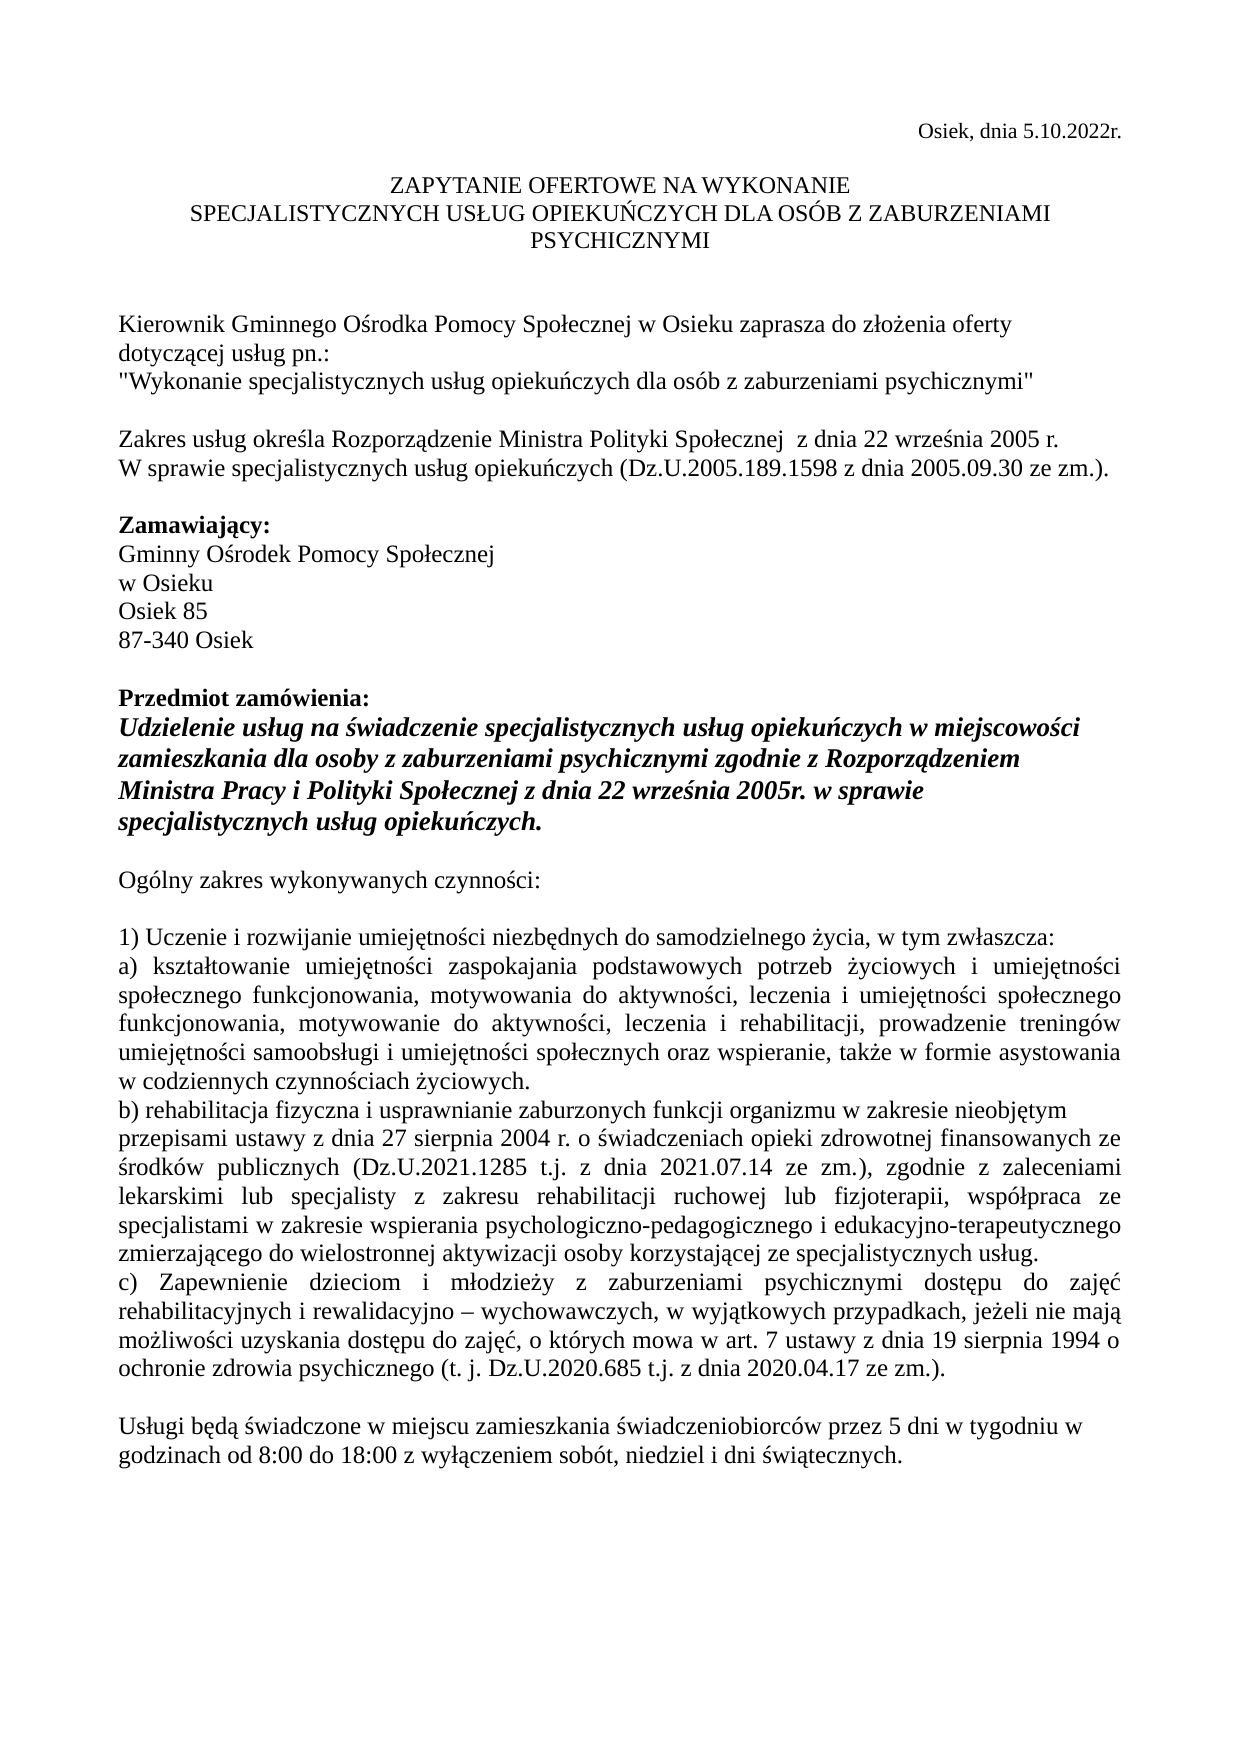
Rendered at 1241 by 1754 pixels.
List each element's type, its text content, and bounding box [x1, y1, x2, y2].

text Przedmiot zamówienia: [118, 683, 1122, 711]
text Gminny Ośrodek Pomocy Społecznej [118, 539, 1122, 568]
text Zamawiający: [118, 510, 1122, 539]
text a) kształtowanie umiejętności zaspokajania podstawowych potrzeb życiowych i umiejętności społecznego funkcjonowania, motywowania do aktywności, leczenia i umiejętności społecznego funkcjonowania, motywowanie do aktywności, leczenia i rehabilitacji, prowadzenie treningów umiejętności samoobsługi i umiejętności społecznych oraz wspieranie, także w formie asystowania w codziennych czynnościach życiowych. [118, 951, 1122, 1095]
text Ogólny zakres wykonywanych czynności: [118, 865, 1122, 893]
text c) Zapewnienie dzieciom i młodzieży z zaburzeniami psychicznymi dostępu do zajęć rehabilitacyjnych i rewalidacyjno – wychowawczych, w wyjątkowych przypadkach, jeżeli nie mają możliwości uzyskania dostępu do zajęć, o których mowa w art. 7 ustawy z dnia 19 sierpnia 1994 o ochronie zdrowia psychicznego (t. j. Dz.U.2020.685 t.j. z dnia 2020.04.17 ze zm.). [118, 1267, 1122, 1382]
text przepisami ustawy z dnia 27 sierpnia 2004 r. o świadczeniach opieki zdrowotnej finansowanych ze środków publicznych (Dz.U.2021.1285 t.j. z dnia 2021.07.14 ze zm.), zgodnie z zaleceniami lekarskimi lub specjalisty z zakresu rehabilitacji ruchowej lub fizjoterapii, współpraca ze specjalistami w zakresie wspierania psychologiczno-pedagogicznego i edukacyjno-terapeutycznego zmierzającego do wielostronnej aktywizacji osoby korzystającej ze specjalistycznych usług. [118, 1123, 1122, 1267]
text Osiek 85 [118, 596, 1122, 625]
text Osiek, dnia 5.10.2022r. [118, 118, 1122, 143]
text 1) Uczenie i rozwijanie umiejętności niezbędnych do samodzielnego życia, w tym zwłaszcza: [118, 922, 1122, 951]
text Udzielenie usług na świadczenie specjalistycznych usług opiekuńczych w miejscowości zamieszkania dla osoby z zaburzeniami psychicznymi zgodnie z Rozporządzeniem Ministra Pracy i Polityki Społecznej z dnia 22 września 2005r. w sprawie specjalistycznych usług opiekuńczych. [118, 711, 1122, 836]
text 87-340 Osiek [118, 625, 1122, 654]
text SPECJALISTYCZNYCH USŁUG OPIEKUŃCZYCH DLA OSÓB Z ZABURZENIAMI PSYCHICZNYMI [118, 198, 1122, 254]
text Kierownik Gminnego Ośrodka Pomocy Społecznej w Osieku zaprasza do złożenia oferty dotyczącej usług pn.: [118, 309, 1122, 366]
text Zakres usług określa Rozporządzenie Ministra Polityki Społecznej z dnia 22 września 2005 r. W sprawie specjalistycznych usług opiekuńczych (Dz.U.2005.189.1598 z dnia 2005.09.30 ze zm.). [118, 424, 1122, 481]
text b) rehabilitacja fizyczna i usprawnianie zaburzonych funkcji organizmu w zakresie nieobjętym [118, 1095, 1122, 1123]
text Usługi będą świadczone w miejscu zamieszkania świadczeniobiorców przez 5 dni w tygodniu w godzinach od 8:00 do 18:00 z wyłączeniem sobót, niedziel i dni świątecznych. [118, 1411, 1122, 1468]
text "Wykonanie specjalistycznych usług opiekuńczych dla osób z zaburzeniami psychicznymi" [118, 366, 1122, 395]
text ZAPYTANIE OFERTOWE NA WYKONANIE [118, 171, 1122, 198]
text w Osieku [118, 568, 1122, 596]
